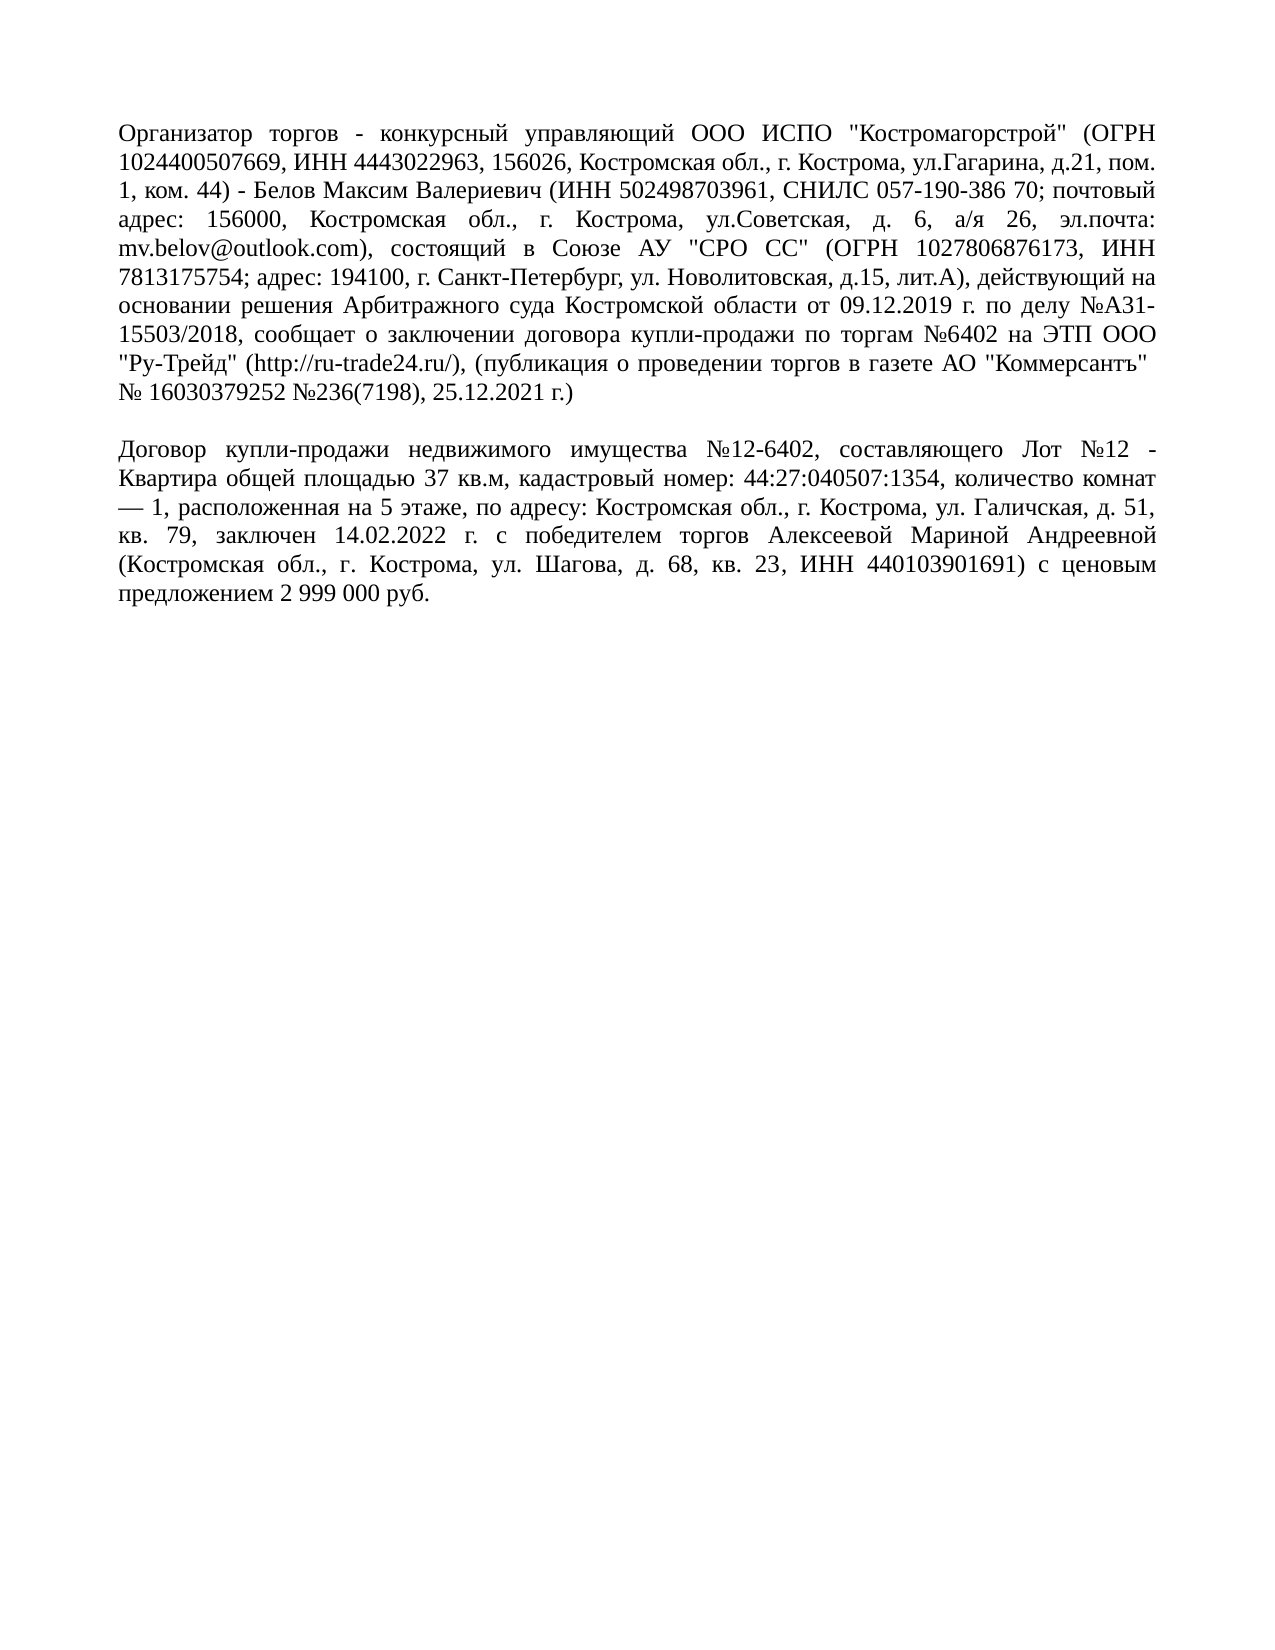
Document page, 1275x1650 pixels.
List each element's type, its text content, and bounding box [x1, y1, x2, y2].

text Договор купли-продажи недвижимого имущества №12-6402, составляющего Лот №12 - Квартира общей площадью 37 кв.м, кадастровый номер: 44:27:040507:1354, количество комнат — 1, расположенная на 5 этаже, по адресу: Костромская обл., г. Кострома, ул. Галичская, д. 51, кв. 79, заключен 14.02.2022 г. с победителем торгов Алексеевой Мариной Андреевной (Костромская обл., г. Кострома, ул. Шагова, д. 68, кв. 23, ИНН 440103901691) с ценовым предложением 2 999 000 руб. [118, 434, 1157, 607]
text Организатор торгов - конкурсный управляющий ООО ИСПО "Костромагорстрой" (ОГРН 1024400507669, ИНН 4443022963, 156026, Костромская обл., г. Кострома, ул.Гагарина, д.21, пом. 1, ком. 44) - Белов Максим Валериевич (ИНН 502498703961, СНИЛС 057-190-386 70; почтовый адрес: 156000, Костромская обл., г. Кострома, ул.Советская, д. 6, а/я 26, эл.почта: mv.belov@outlook.com), состоящий в Союзе АУ "СРО СС" (ОГРН 1027806876173, ИНН 7813175754; адрес: 194100, г. Санкт-Петербург, ул. Новолитовская, д.15, лит.А), действующий на основании решения Арбитражного суда Костромской области от 09.12.2019 г. по делу №А31-15503/2018, сообщает о заключении договора купли-продажи по торгам №6402 на ЭТП ООО "Ру-Трейд" (http://ru-trade24.ru/), (публикация о проведении торгов в газете АО "Коммерсантъ" № 16030379252 №236(7198), 25.12.2021 г.) [118, 118, 1157, 406]
